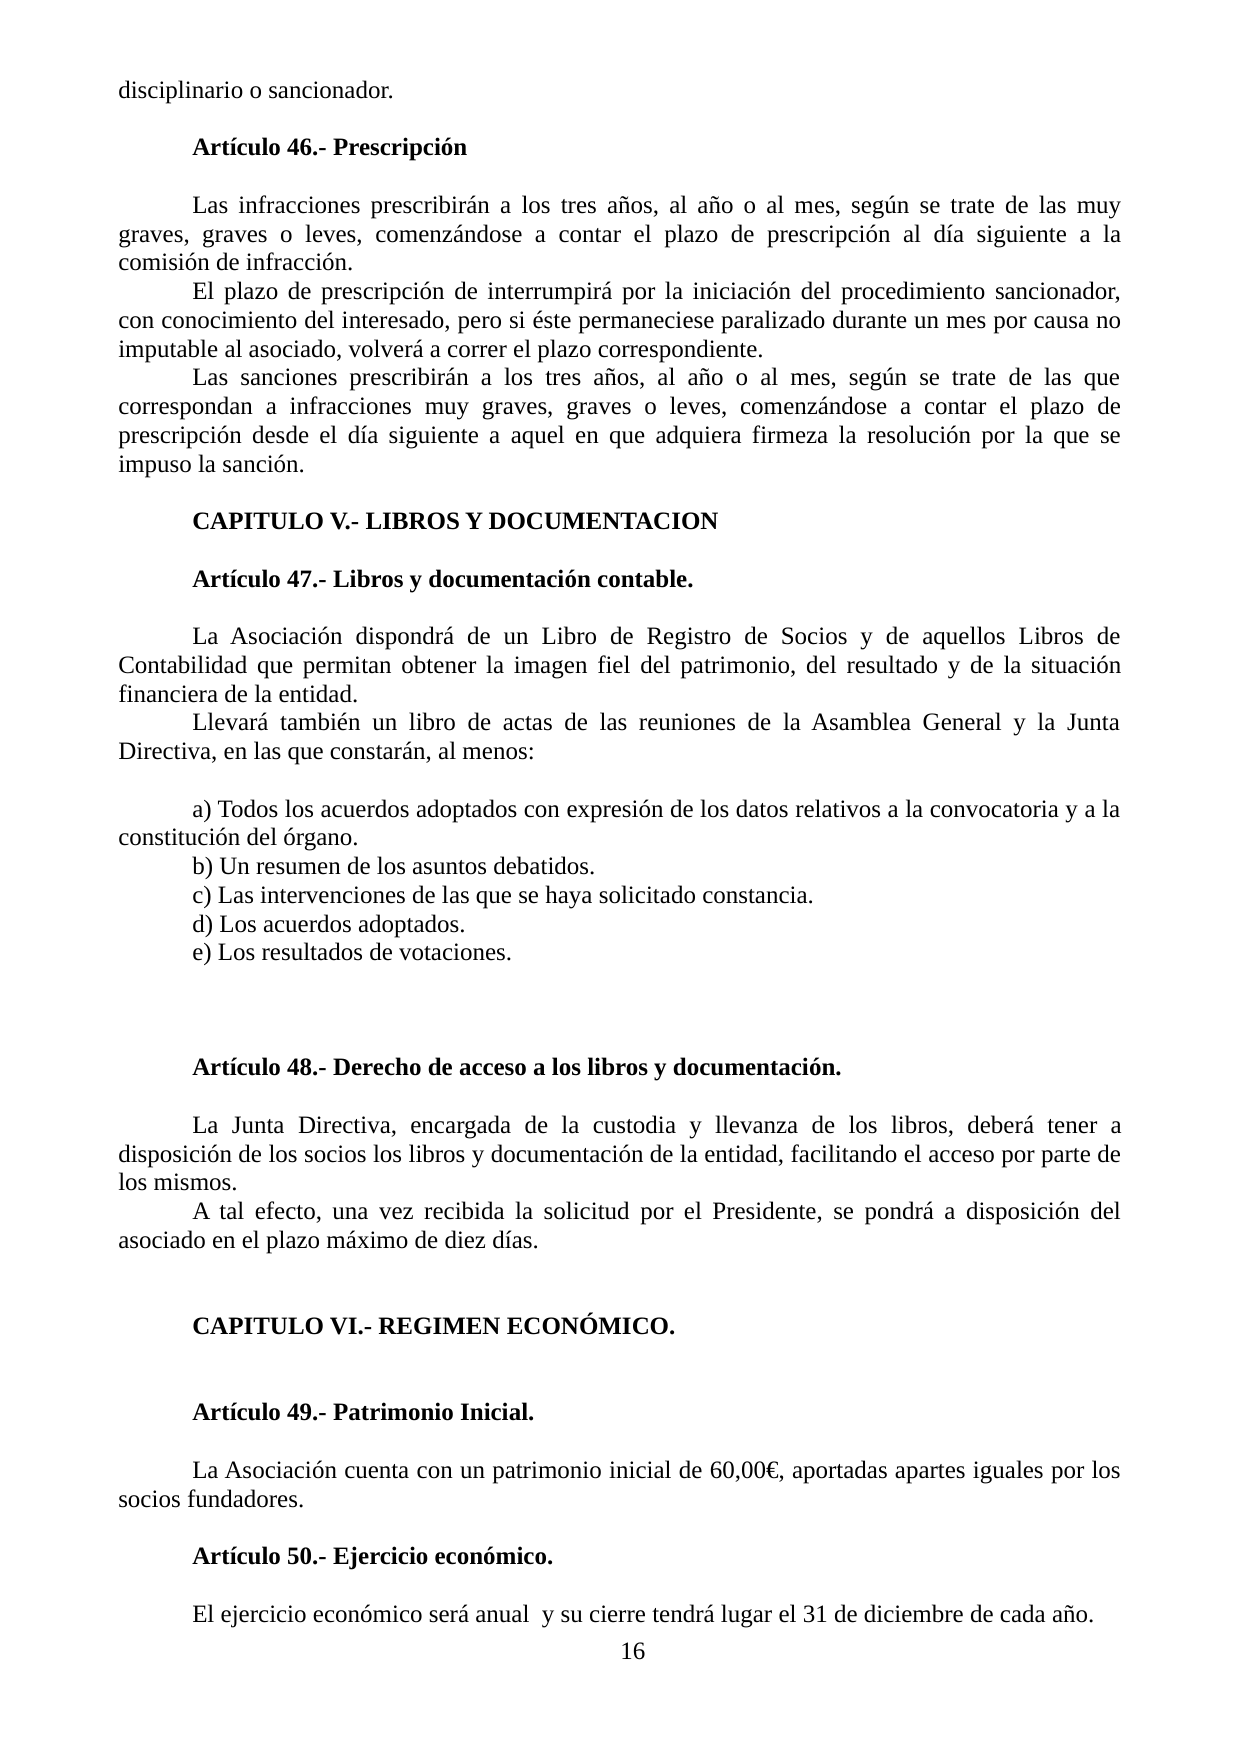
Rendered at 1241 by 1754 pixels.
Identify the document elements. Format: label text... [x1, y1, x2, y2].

text El ejercicio económico será anual y su cierre tendrá lugar el 31 de diciembre de cada año. [118, 1599, 1122, 1627]
text Artículo 50.- Ejercicio económico. [118, 1541, 1122, 1570]
text Artículo 47.- Libros y documentación contable. [118, 564, 1122, 592]
text e) Los resultados de votaciones. [118, 937, 1122, 966]
text Artículo 46.- Prescripción [118, 132, 1122, 161]
text b) Un resumen de los asuntos debatidos. [118, 851, 1122, 880]
text d) Los acuerdos adoptados. [118, 909, 1122, 937]
text c) Las intervenciones de las que se haya solicitado constancia. [118, 880, 1122, 909]
text disciplinario o sancionador. [118, 75, 1122, 104]
text La Asociación dispondrá de un Libro de Registro de Socios y de aquellos Libros de Contabilidad que permitan obtener la imagen fiel del patrimonio, del resultado y de la situación financiera de la entidad. [118, 621, 1122, 707]
text Las infracciones prescribirán a los tres años, al año o al mes, según se trate de las muy graves, graves o leves, comenzándose a contar el plazo de prescripción al día siguiente a la comisión de infracción. [118, 190, 1122, 276]
text La Junta Directiva, encargada de la custodia y llevanza de los libros, deberá tener a disposición de los socios los libros y documentación de la entidad, facilitando el acceso por parte de los mismos. [118, 1110, 1122, 1196]
text Las sanciones prescribirán a los tres años, al año o al mes, según se trate de las que correspondan a infracciones muy graves, graves o leves, comenzándose a contar el plazo de prescripción desde el día siguiente a aquel en que adquiera firmeza la resolución por la que se impuso la sanción. [118, 362, 1122, 477]
text La Asociación cuenta con un patrimonio inicial de 60,00€, aportadas apartes iguales por los socios fundadores. [118, 1455, 1122, 1512]
text A tal efecto, una vez recibida la solicitud por el Presidente, se pondrá a disposición del asociado en el plazo máximo de diez días. [118, 1196, 1122, 1254]
text Artículo 48.- Derecho de acceso a los libros y documentación. [118, 1052, 1122, 1081]
text Llevará también un libro de actas de las reuniones de la Asamblea General y la Junta Directiva, en las que constarán, al menos: [118, 707, 1122, 765]
text CAPITULO V.- LIBROS Y DOCUMENTACION [118, 506, 1122, 535]
text CAPITULO VI.- REGIMEN ECONÓMICO. [118, 1311, 1122, 1340]
text a) Todos los acuerdos adoptados con expresión de los datos relativos a la convocatoria y a la constitución del órgano. [118, 794, 1122, 851]
text Artículo 49.- Patrimonio Inicial. [118, 1397, 1122, 1426]
text El plazo de prescripción de interrumpirá por la iniciación del procedimiento sancionador, con conocimiento del interesado, pero si éste permaneciese paralizado durante un mes por causa no imputable al asociado, volverá a correr el plazo correspondiente. [118, 276, 1122, 362]
